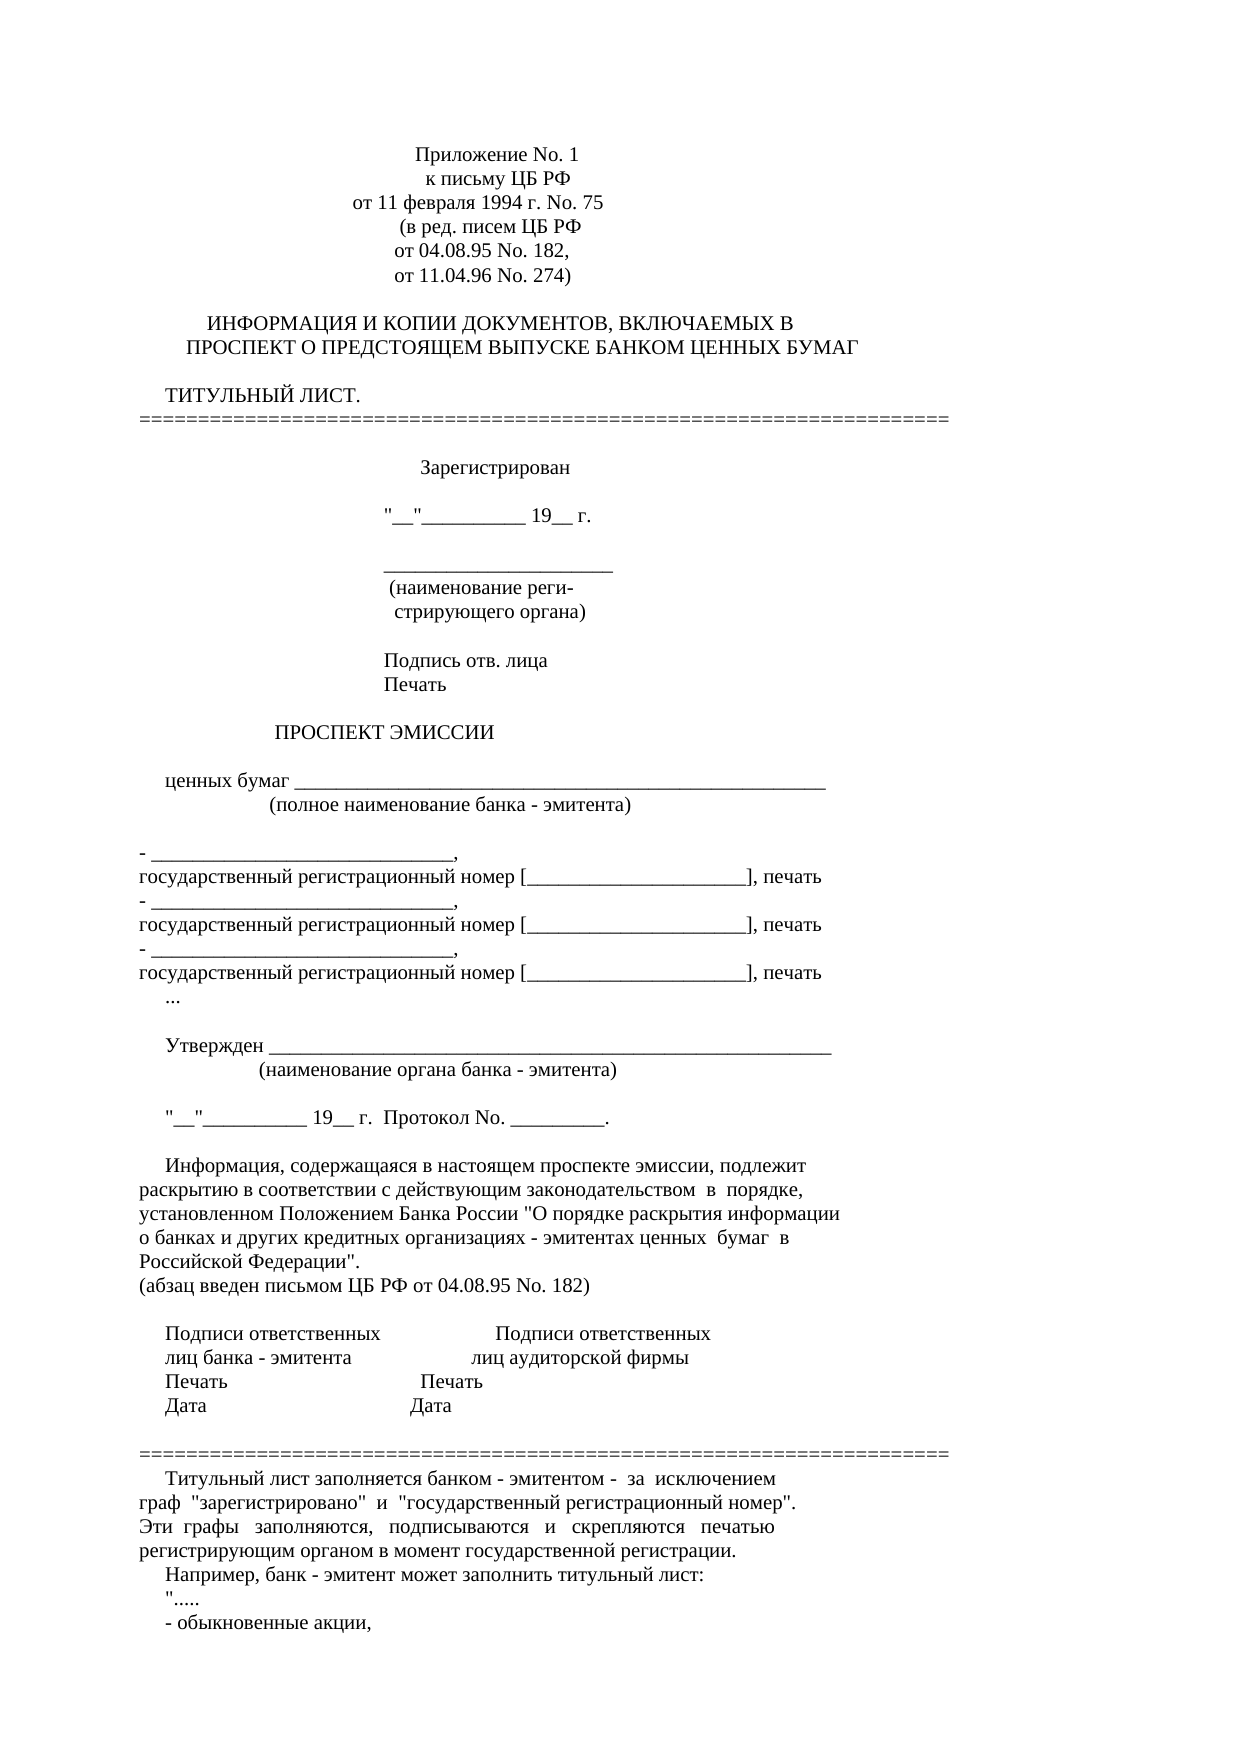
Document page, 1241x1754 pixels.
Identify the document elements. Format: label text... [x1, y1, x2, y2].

text ИНФОРМАЦИЯ И КОПИИ ДОКУМЕНТОВ, ВКЛЮЧАЕМЫХ В [118, 311, 1122, 335]
text (наименование органа банка - эмитента) [118, 1057, 1122, 1081]
text - _____________________________, [118, 936, 1122, 960]
text государственный регистрационный номер [_____________________], печать [118, 912, 1122, 936]
text государственный регистрационный номер [_____________________], печать [118, 960, 1122, 984]
text от 11.04.96 Nо. 274) [118, 262, 1122, 287]
text - обыкновенные акции, [118, 1610, 1122, 1634]
text Утвержден ______________________________________________________ [118, 1032, 1122, 1057]
text граф "зарегистрировано" и "государственный регистрационный номер". [118, 1490, 1122, 1514]
text (абзац введен письмом ЦБ РФ от 04.08.95 Nо. 182) [118, 1273, 1122, 1297]
text ... [118, 984, 1122, 1008]
text ПРОСПЕКТ О ПРЕДСТОЯЩЕМ ВЫПУСКЕ БАНКОМ ЦЕННЫХ БУМАГ [118, 335, 1122, 359]
text Российской Федерации". [118, 1249, 1122, 1273]
text к письму ЦБ РФ [118, 166, 1122, 190]
text Печать Печать [118, 1369, 1122, 1393]
text Титульный лист заполняется банком - эмитентом - за исключением [118, 1466, 1122, 1490]
text "..... [118, 1586, 1122, 1610]
text от 04.08.95 Nо. 182, [118, 238, 1122, 262]
text Дата Дата [118, 1393, 1122, 1417]
text (в ред. писем ЦБ РФ [118, 214, 1122, 238]
text Например, банк - эмитент может заполнить титульный лист: [118, 1562, 1122, 1586]
text ===================================================================== [118, 407, 1122, 431]
text - _____________________________, [118, 888, 1122, 912]
text ===================================================================== [118, 1442, 1122, 1466]
text "__"__________ 19__ г. Протокол Nо. _________. [118, 1105, 1122, 1129]
text Информация, содержащаяся в настоящем проспекте эмиссии, подлежит [118, 1153, 1122, 1177]
text "__"__________ 19__ г. [118, 503, 1122, 527]
text Подписи ответственных Подписи ответственных [118, 1321, 1122, 1345]
text Подпись отв. лица [118, 647, 1122, 672]
text о банках и других кредитных организациях - эмитентах ценных бумаг в [118, 1225, 1122, 1249]
text ТИТУЛЬНЫЙ ЛИСТ. [118, 383, 1122, 407]
text установленном Положением Банка России "О порядке раскрытия информации [118, 1201, 1122, 1225]
text раскрытию в соответствии с действующим законодательством в порядке, [118, 1177, 1122, 1201]
text ______________________ [118, 551, 1122, 575]
text государственный регистрационный номер [_____________________], печать [118, 864, 1122, 888]
text - _____________________________, [118, 840, 1122, 864]
text регистрирующим органом в момент государственной регистрации. [118, 1538, 1122, 1562]
text Печать [118, 672, 1122, 696]
text Зарегистрирован [118, 455, 1122, 479]
text (наименование реги- [118, 575, 1122, 599]
text стрирующего органа) [118, 599, 1122, 623]
text ценных бумаг ___________________________________________________ [118, 768, 1122, 792]
text ПРОСПЕКТ ЭМИССИИ [118, 720, 1122, 744]
text (полное наименование банка - эмитента) [118, 792, 1122, 816]
text лиц банка - эмитента лиц аудиторской фирмы [118, 1345, 1122, 1369]
text Приложение Nо. 1 [118, 142, 1122, 166]
text Эти графы заполняются, подписываются и скрепляются печатью [118, 1514, 1122, 1538]
text от 11 февраля 1994 г. Nо. 75 [118, 190, 1122, 214]
